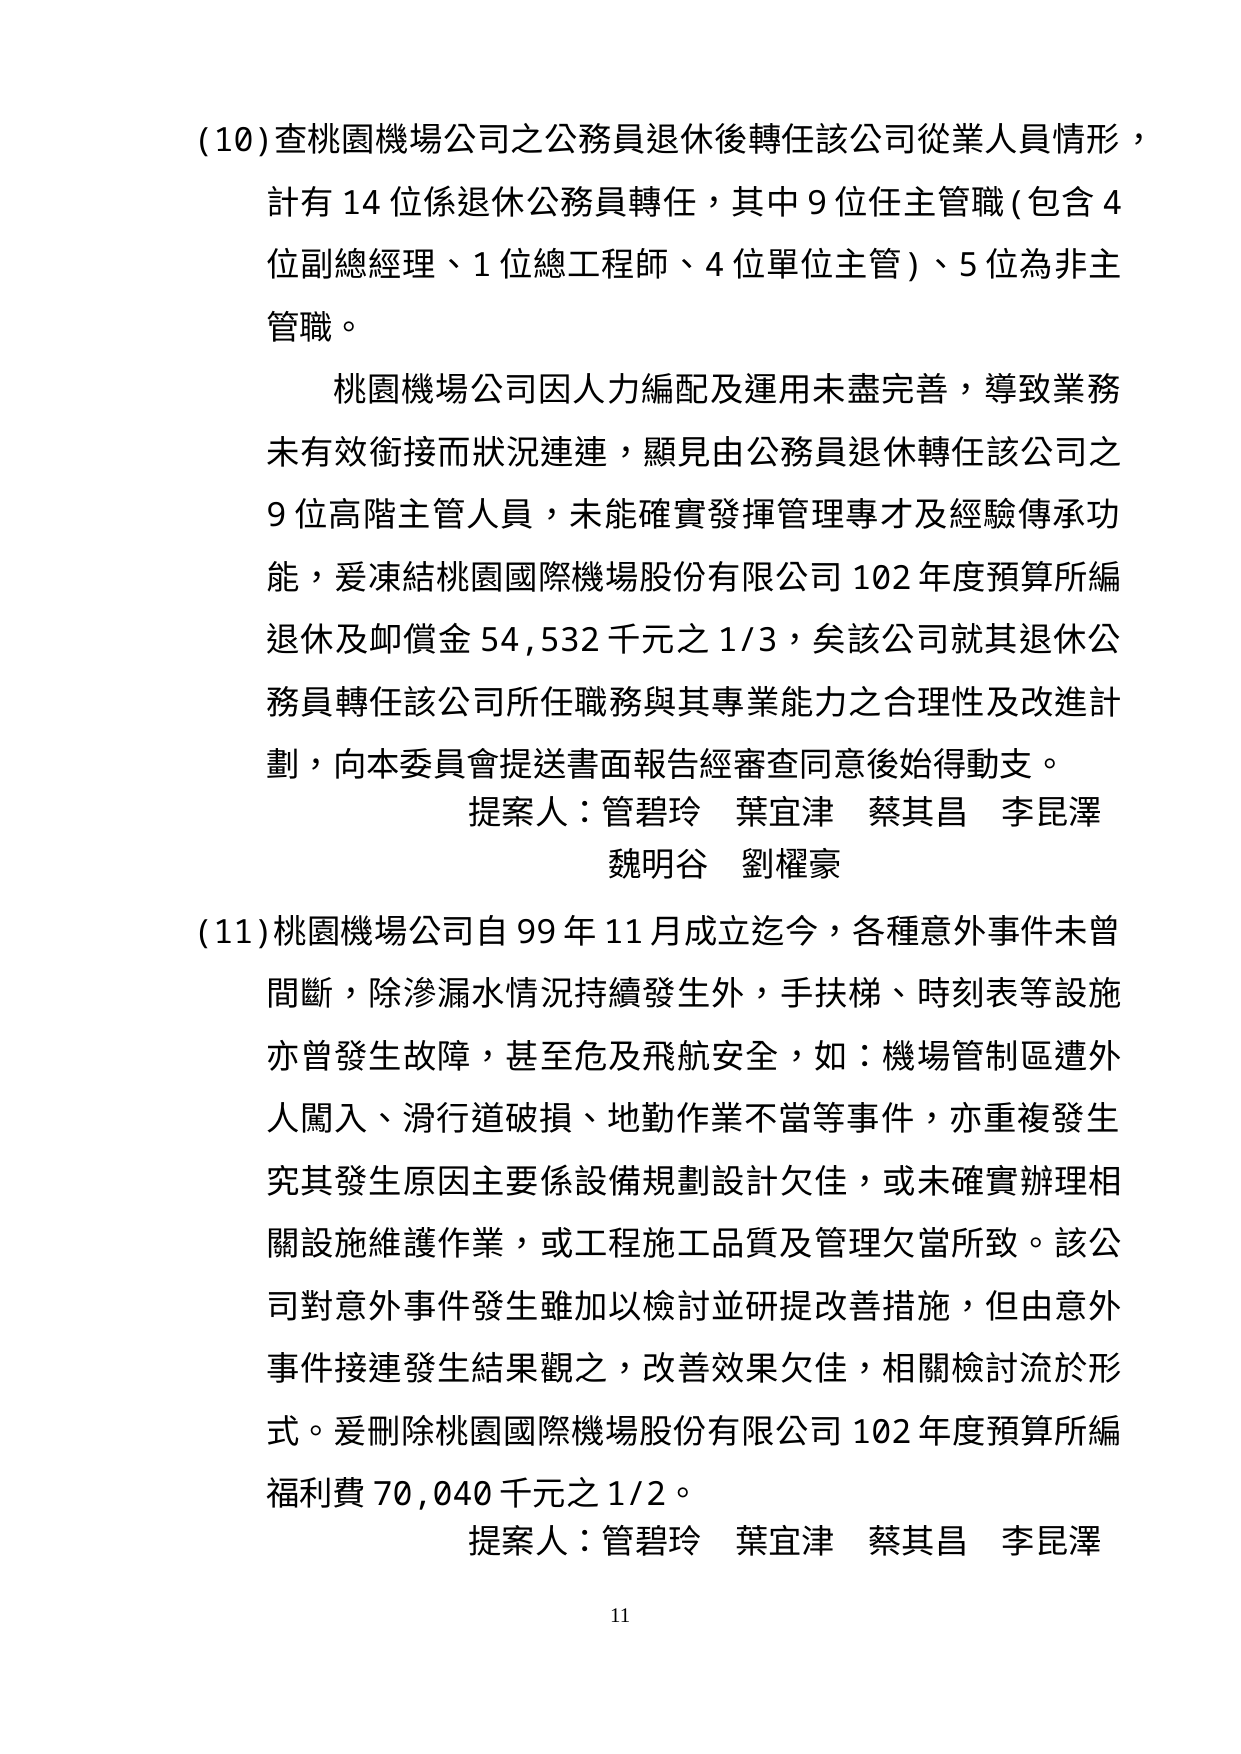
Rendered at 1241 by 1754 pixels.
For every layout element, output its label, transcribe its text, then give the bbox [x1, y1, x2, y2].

text 提案人：管碧玲 葉宜津 蔡其昌 李昆澤 [468, 1512, 1122, 1564]
text (11)桃園機場公司自99年11月成立迄今，各種意外事件未曾間斷，除滲漏水情況持續發生外，手扶梯、時刻表等設施亦曾發生故障，甚至危及飛航安全，如：機場管制區遭外人闖入、滑行道破損、地勤作業不當等事件，亦重複發生；究其發生原因主要係設備規劃設計欠佳，或未確實辦理相關設施維護作業，或工程施工品質及管理欠當所致。該公司對意外事件發生雖加以檢討並研提改善措施，但由意外事件接連發生結果觀之，改善效果欠佳，相關檢討流於形式。爰刪除桃園國際機場股份有限公司102年度預算所編福利費70,040千元之1/2。 [193, 887, 1122, 1512]
text 提案人：管碧玲 葉宜津 蔡其昌 李昆澤 [468, 783, 1122, 835]
text (10)查桃園機場公司之公務員退休後轉任該公司從業人員情形，計有14位係退休公務員轉任，其中9位任主管職(包含4位副總經理、1位總工程師、4位單位主管)、5位為非主管職。 [193, 96, 1122, 346]
text 魏明谷 劉櫂豪 [568, 835, 1122, 887]
text 桃園機場公司因人力編配及運用未盡完善，導致業務未有效銜接而狀況連連，顯見由公務員退休轉任該公司之9位高階主管人員，未能確實發揮管理專才及經驗傳承功能，爰凍結桃園國際機場股份有限公司102年度預算所編退休及卹償金54,532千元之1/3，矣該公司就其退休公務員轉任該公司所任職務與其專業能力之合理性及改進計劃，向本委員會提送書面報告經審查同意後始得動支。 [266, 346, 1122, 783]
